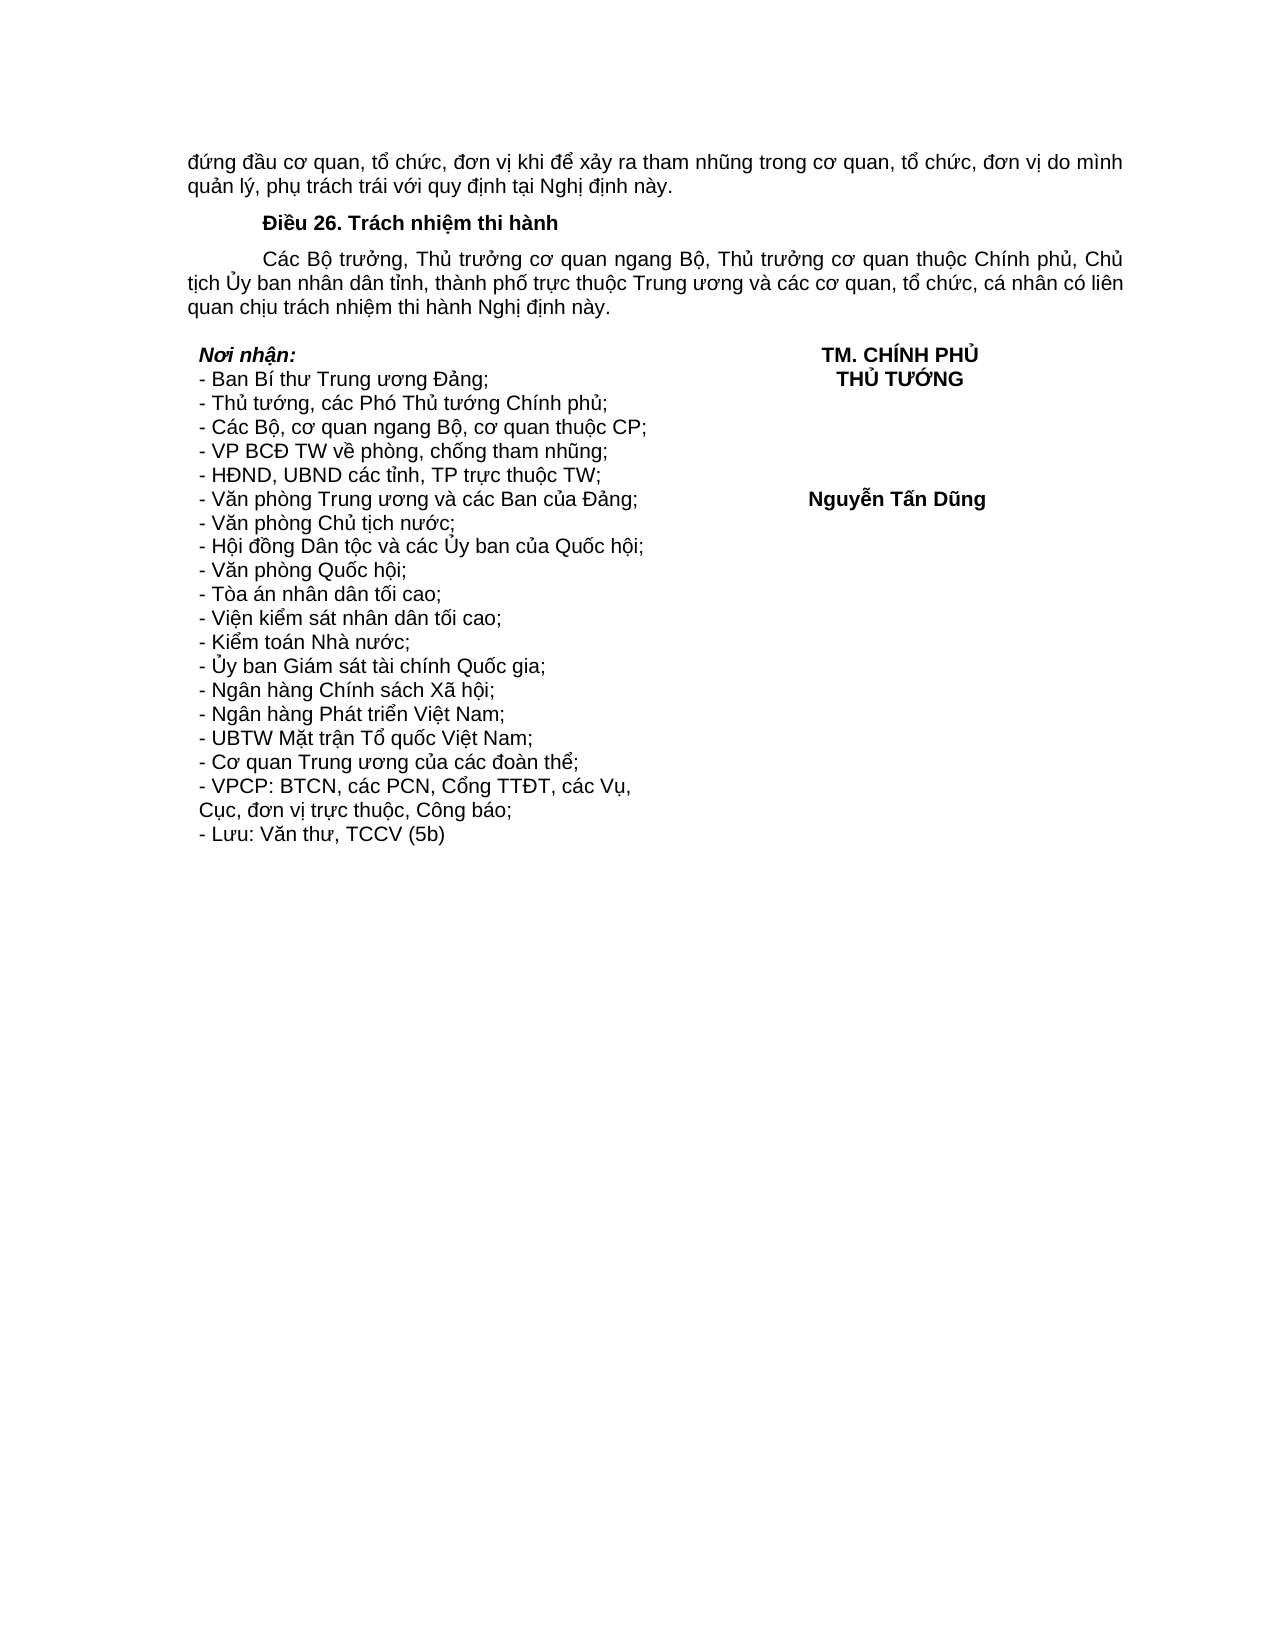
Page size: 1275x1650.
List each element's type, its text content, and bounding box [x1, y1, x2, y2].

text đứng đầu cơ quan, tổ chức, đơn vị khi để xảy ra tham nhũng trong cơ quan, tổ chức, đơn vị do mình quản lý, phụ trách trái với quy định tại Nghị định này. [187, 150, 1125, 198]
text Các Bộ trưởng, Thủ trưởng cơ quan ngang Bộ, Thủ trưởng cơ quan thuộc Chính phủ, Chủ tịch Ủy ban nhân dân tỉnh, thành phố trực thuộc Trung ương và các cơ quan, tổ chức, cá nhân có liên quan chịu trách nhiệm thi hành Nghị định này. [187, 247, 1125, 319]
table_header TM. CHÍNH PHỦ THỦ TƯỚNG Nguyễn Tấn Dũng [675, 343, 1125, 846]
text Điều 26. Trách nhiệm thi hành [187, 210, 1125, 234]
table_header Nơi nhận: - Ban Bí thư Trung ương Đảng; - Thủ tướng, các Phó Thủ tướng Chính phủ; - Các Bộ, cơ quan ngang Bộ, cơ quan thuộc CP; - VP BCĐ TW về phòng, chống tham nhũng; - HĐND, UBND các tỉnh, TP trực thuộc TW; - Văn phòng Trung ương và các Ban của Đảng; - Văn phòng Chủ tịch nước; - Hội đồng Dân tộc và các Ủy ban của Quốc hội; - Văn phòng Quốc hội; - Tòa án nhân dân tối cao; - Viện kiểm sát nhân dân tối cao; - Kiểm toán Nhà nước; - Ủy ban Giám sát tài chính Quốc gia; - Ngân hàng Chính sách Xã hội; - Ngân hàng Phát triển Việt Nam; - UBTW Mặt trận Tổ quốc Việt Nam; - Cơ quan Trung ương của các đoàn thể; - VPCP: BTCN, các PCN, Cổng TTĐT, các Vụ, Cục, đơn vị trực thuộc, Công báo; - Lưu: Văn thư, TCCV (5b) [188, 343, 675, 846]
